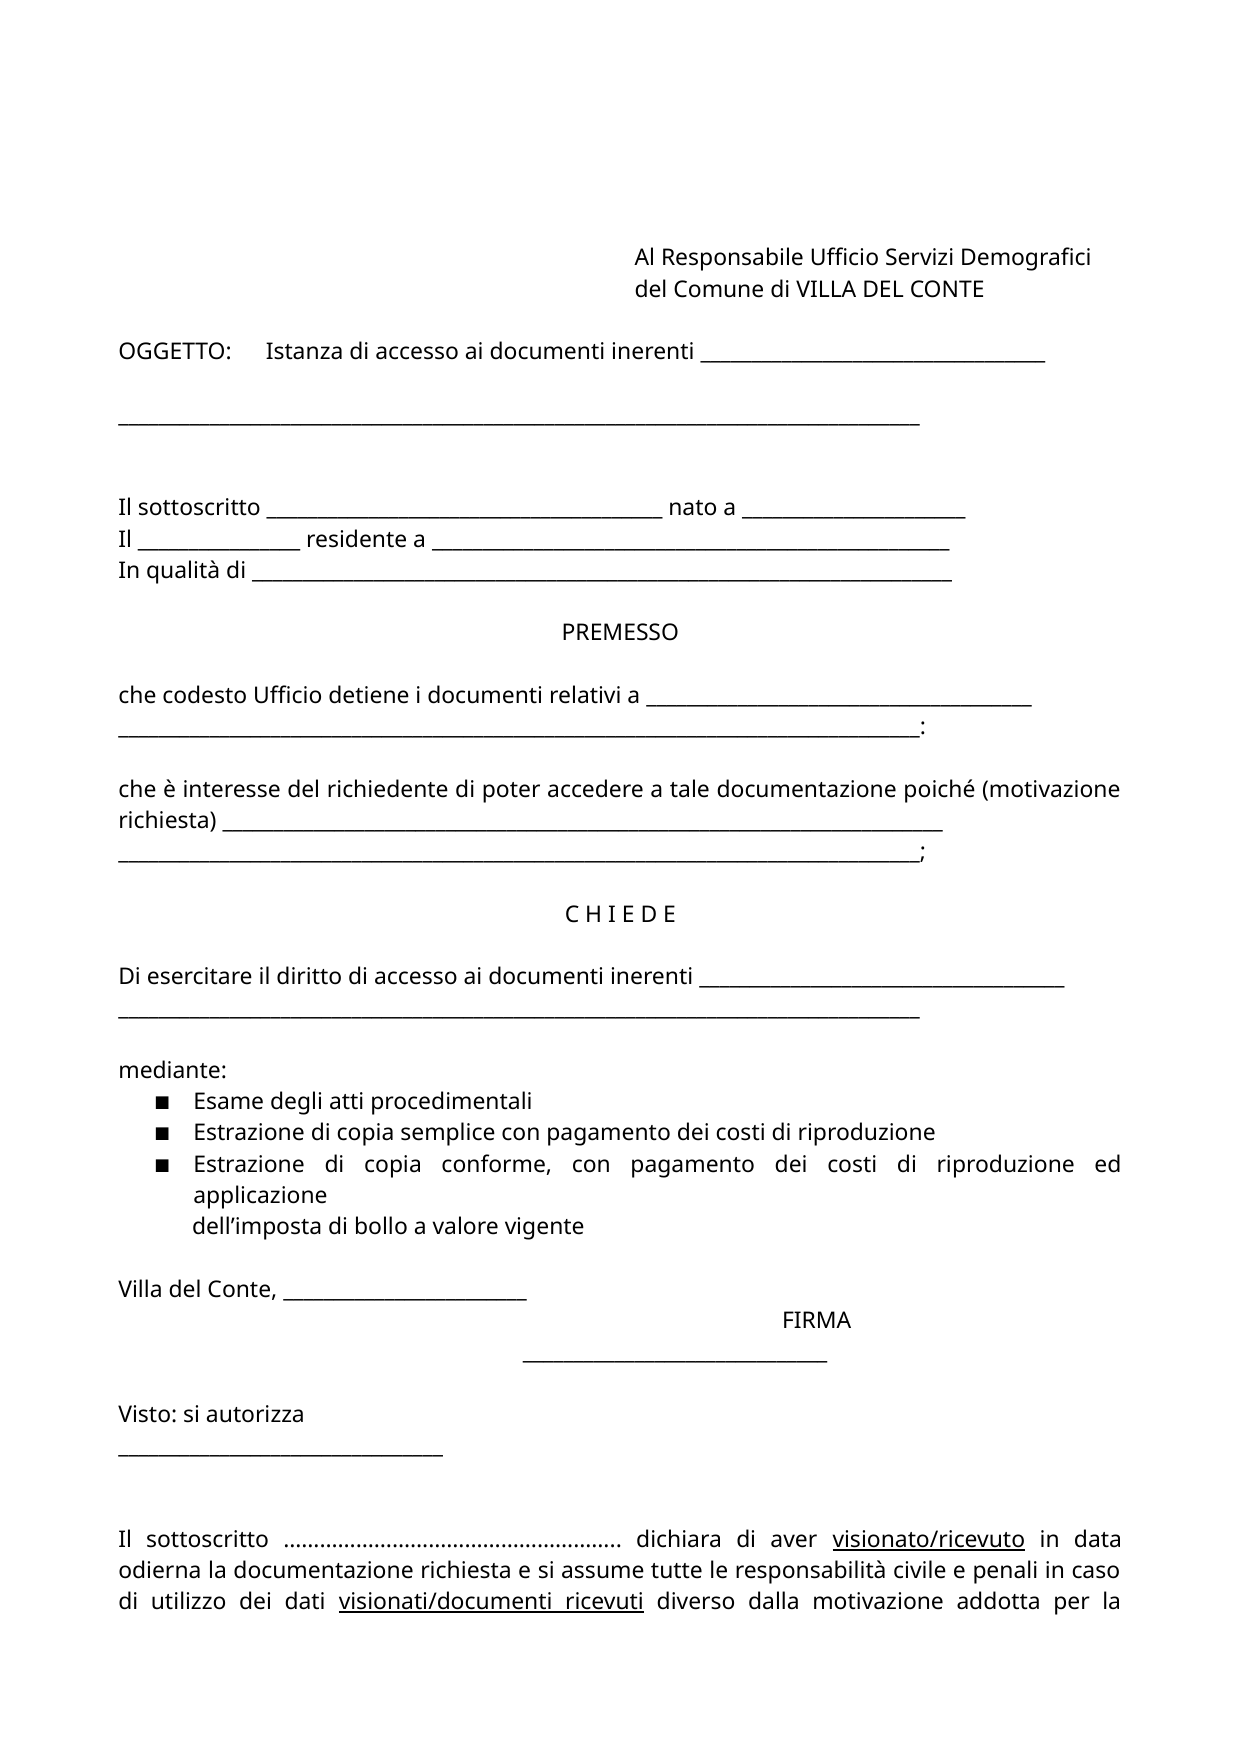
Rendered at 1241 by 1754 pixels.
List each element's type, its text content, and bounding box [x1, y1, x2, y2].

text _______________________________________________________________________________ [118, 991, 1122, 1023]
text dell’imposta di bollo a valore vigente [118, 1210, 1122, 1241]
text mediante: [118, 1054, 1122, 1085]
text _______________________________________________________________________________: [118, 710, 1122, 741]
text Visto: si autorizza [118, 1398, 1122, 1429]
text _______________________________________________________________________________; [118, 835, 1122, 866]
text FIRMA [118, 1304, 1122, 1335]
text In qualità di _____________________________________________________________________ [118, 554, 1122, 585]
text che codesto Ufficio detiene i documenti relativi a ______________________________________ [118, 679, 1122, 710]
text Di esercitare il diritto di accesso ai documenti inerenti ____________________________________ [118, 960, 1122, 991]
text ______________________________ [118, 1335, 1122, 1366]
text Il sottoscritto _______________________________________ nato a ______________________ [118, 491, 1122, 523]
text OGGETTO: Istanza di accesso ai documenti inerenti __________________________________ [118, 335, 1122, 366]
text che è interesse del richiedente di poter accedere a tale documentazione poiché (motivazione richiesta) _______________________________________________________________________ [118, 773, 1122, 835]
text PREMESSO [118, 616, 1122, 648]
list Esame degli atti procedimentali [156, 1085, 1122, 1116]
text Villa del Conte, ________________________ [118, 1273, 1122, 1304]
list Estrazione di copia semplice con pagamento dei costi di riproduzione [156, 1116, 1122, 1148]
text Al Responsabile Ufficio Servizi Demografici [118, 241, 1122, 273]
list Estrazione di copia conforme, con pagamento dei costi di riproduzione ed applicazione [156, 1148, 1122, 1210]
text ________________________________ [118, 1429, 1122, 1460]
text Il sottoscritto ……………………………………………….. dichiara di aver visionato/ricevuto in data odierna la documentazione richiesta e si assume tutte le responsabilità civile e penali in caso di utilizzo dei dati visionati/documenti ricevuti diverso dalla motivazione addotta per la [118, 1523, 1122, 1616]
text Il ________________ residente a ___________________________________________________ [118, 523, 1122, 554]
text C H I E D E [118, 898, 1122, 929]
text del Comune di VILLA DEL CONTE [118, 273, 1122, 304]
text _______________________________________________________________________________ [118, 398, 1122, 429]
